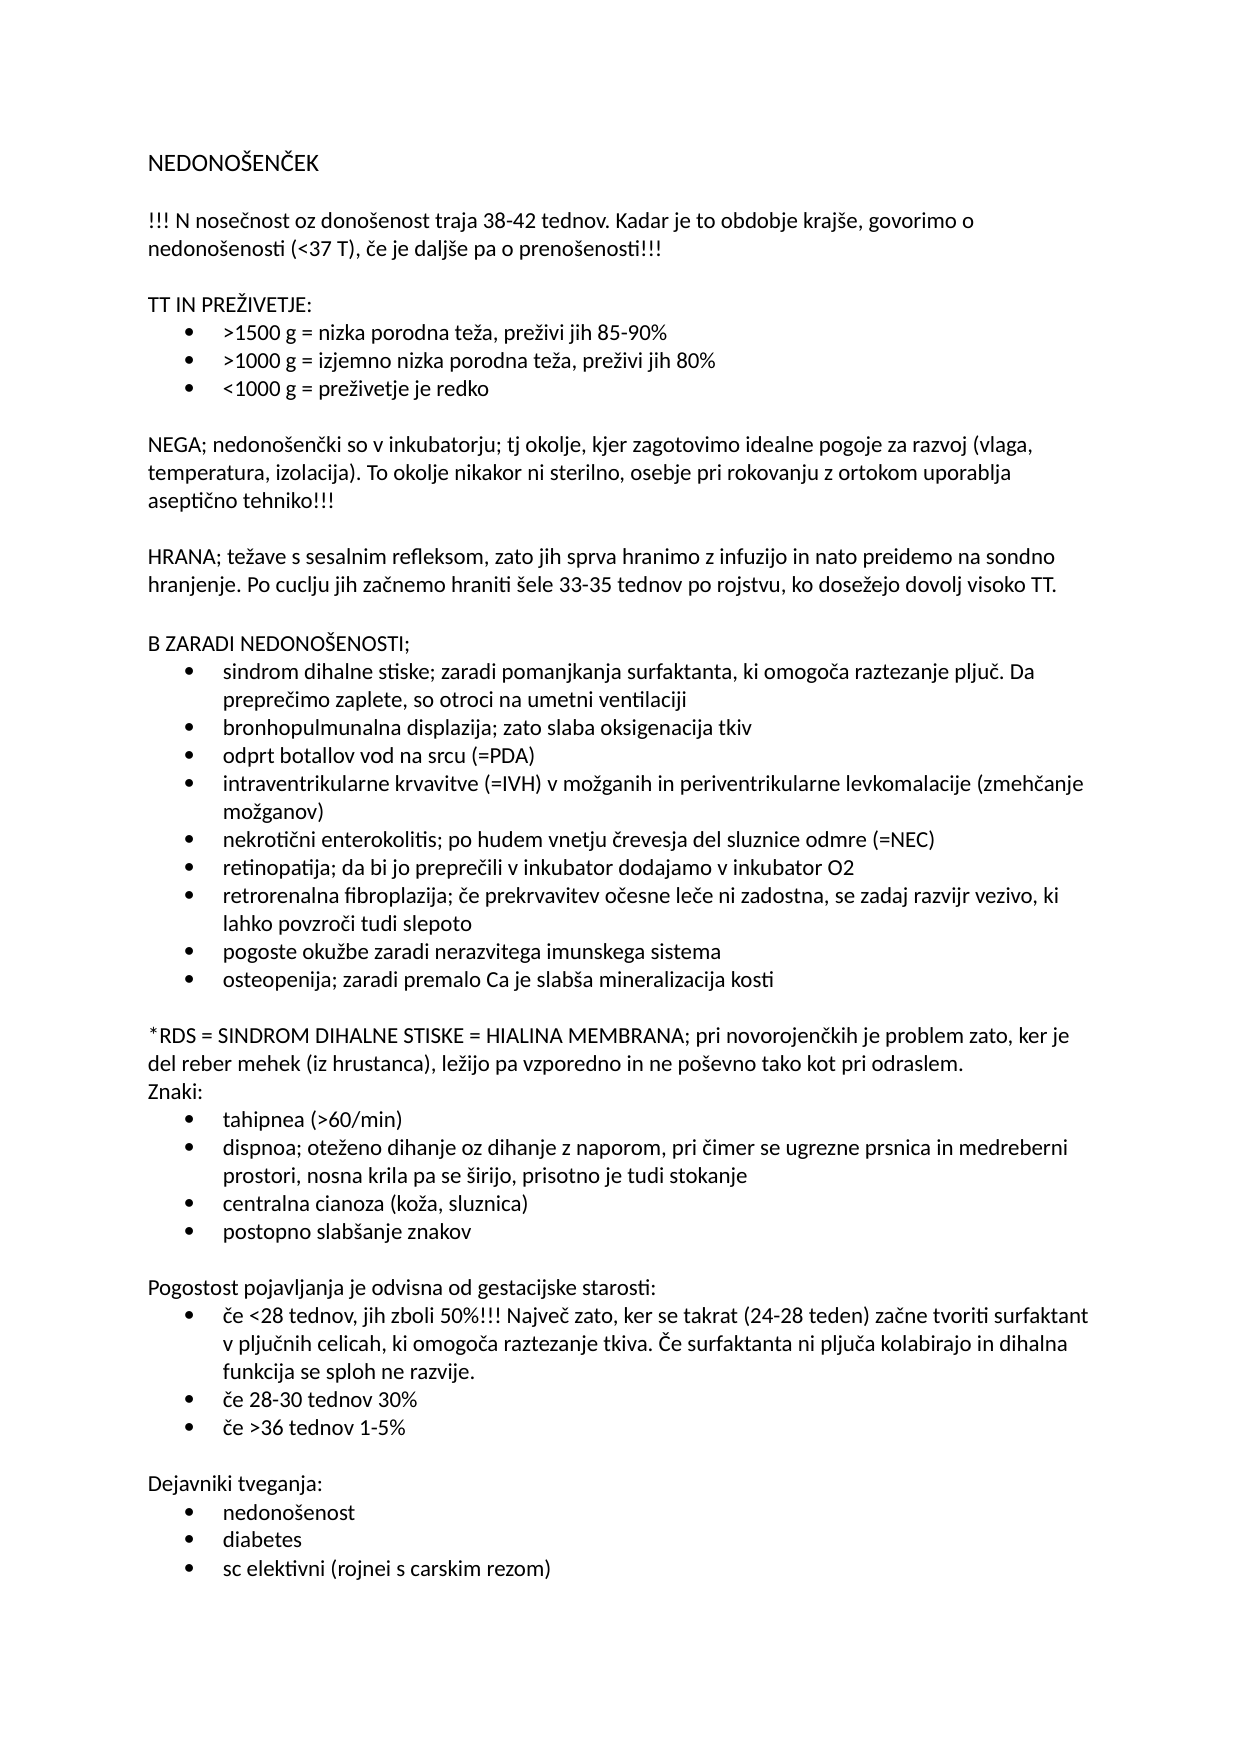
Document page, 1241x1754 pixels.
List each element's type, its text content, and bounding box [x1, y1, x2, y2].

list pogoste okužbe zaradi nerazvitega imunskega sistema [185, 937, 1093, 965]
list odprt botallov vod na srcu (=PDA) [185, 741, 1093, 769]
list osteopenija; zaradi premalo Ca je slabša mineralizacija kosti [185, 965, 1093, 993]
list tahipnea (>60/min) [185, 1105, 1093, 1133]
text NEDONOŠENČEK [148, 148, 1093, 178]
list nedonošenost [185, 1498, 1093, 1526]
list >1000 g = izjemno nizka porodna teža, preživi jih 80% [185, 346, 1093, 374]
list če >36 tednov 1-5% [185, 1413, 1093, 1442]
text !!! N nosečnost oz donošenost traja 38-42 tednov. Kadar je to obdobje krajše, govorimo o nedonošenosti (<37 T), če je daljše pa o prenošenosti!!! [148, 206, 1093, 262]
text HRANA; težave s sesalnim refleksom, zato jih sprva hranimo z infuzijo in nato preidemo na sondno hranjenje. Po cuclju jih začnemo hraniti šele 33-35 tednov po rojstvu, ko dosežejo dovolj visoko TT. [148, 542, 1093, 598]
list sc elektivni (rojnei s carskim rezom) [185, 1554, 1093, 1582]
text *RDS = SINDROM DIHALNE STISKE = HIALINA MEMBRANA; pri novorojenčkih je problem zato, ker je del reber mehek (iz hrustanca), ležijo pa vzporedno in ne poševno tako kot pri odraslem. [148, 1021, 1093, 1077]
list sindrom dihalne stiske; zaradi pomanjkanja surfaktanta, ki omogoča raztezanje pljuč. Da preprečimo zaplete, so otroci na umetni ventilaciji [185, 657, 1093, 713]
list nekrotični enterokolitis; po hudem vnetju črevesja del sluznice odmre (=NEC) [185, 825, 1093, 853]
list diabetes [185, 1526, 1093, 1554]
list dispnoa; oteženo dihanje oz dihanje z naporom, pri čimer se ugrezne prsnica in medreberni prostori, nosna krila pa se širijo, prisotno je tudi stokanje [185, 1133, 1093, 1189]
text Znaki: [148, 1077, 1093, 1105]
list če <28 tednov, jih zboli 50%!!! Največ zato, ker se takrat (24-28 teden) začne tvoriti surfaktant v pljučnih celicah, ki omogoča raztezanje tkiva. Če surfaktanta ni pljuča kolabirajo in dihalna funkcija se sploh ne razvije. [185, 1301, 1093, 1386]
list postopno slabšanje znakov [185, 1217, 1093, 1245]
list centralna cianoza (koža, sluznica) [185, 1189, 1093, 1217]
list retinopatija; da bi jo preprečili v inkubator dodajamo v inkubator O2 [185, 853, 1093, 881]
list <1000 g = preživetje je redko [185, 374, 1093, 402]
list retrorenalna fibroplazija; če prekrvavitev očesne leče ni zadostna, se zadaj razvijr vezivo, ki lahko povzroči tudi slepoto [185, 881, 1093, 937]
list intraventrikularne krvavitve (=IVH) v možganih in periventrikularne levkomalacije (zmehčanje možganov) [185, 769, 1093, 825]
text TT IN PREŽIVETJE: [148, 290, 1093, 318]
text Pogostost pojavljanja je odvisna od gestacijske starosti: [148, 1273, 1093, 1301]
text B ZARADI NEDONOŠENOSTI; [148, 629, 1093, 657]
list bronhopulmunalna displazija; zato slaba oksigenacija tkiv [185, 713, 1093, 741]
list če 28-30 tednov 30% [185, 1386, 1093, 1413]
text Dejavniki tveganja: [148, 1469, 1093, 1498]
list >1500 g = nizka porodna teža, preživi jih 85-90% [185, 318, 1093, 346]
text NEGA; nedonošenčki so v inkubatorju; tj okolje, kjer zagotovimo idealne pogoje za razvoj (vlaga, temperatura, izolacija). To okolje nikakor ni sterilno, osebje pri rokovanju z ortokom uporablja aseptično tehniko!!! [148, 430, 1093, 514]
